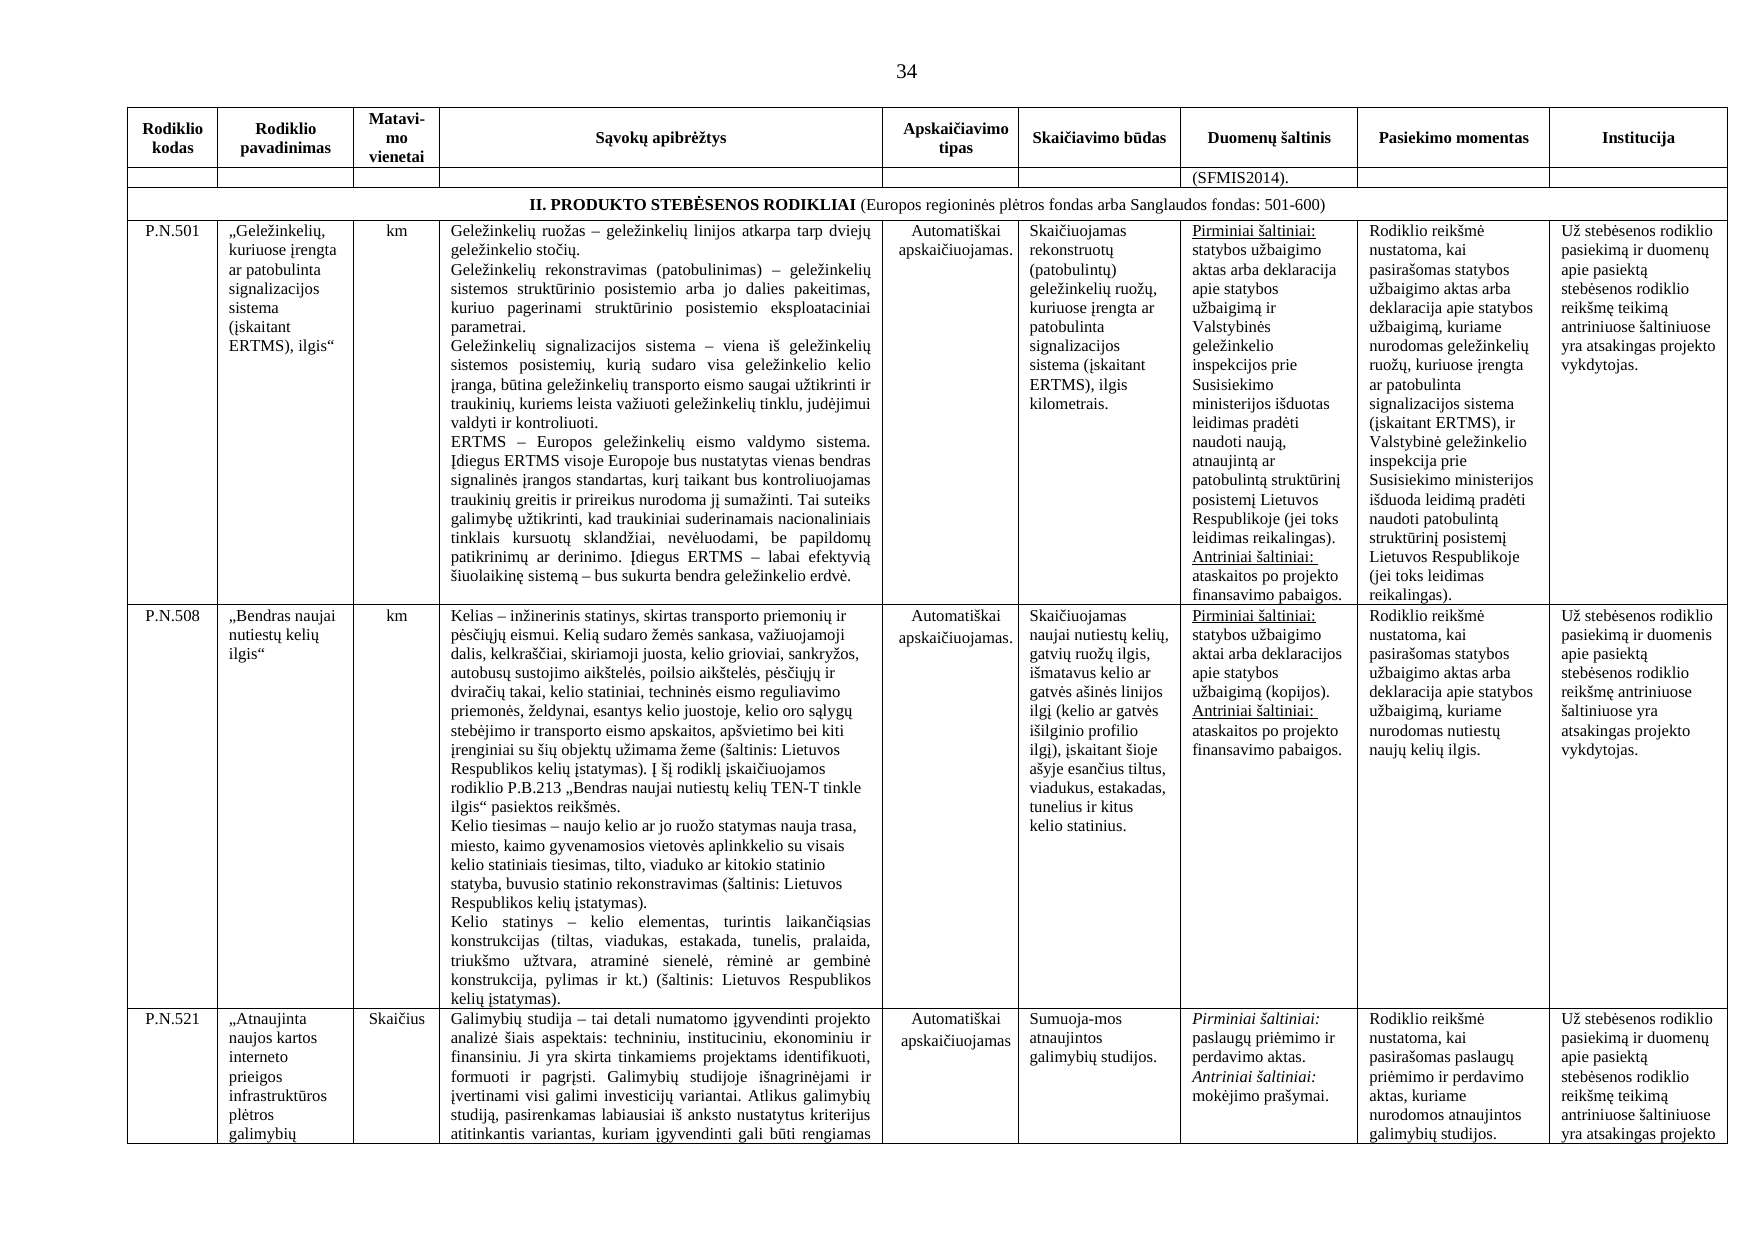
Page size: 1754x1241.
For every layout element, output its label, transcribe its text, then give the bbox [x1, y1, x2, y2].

table_cell „Atnaujinta naujos kartos interneto prieigos infrastruktūros plėtros galimybių [218, 1009, 353, 1143]
table_cell km [354, 221, 439, 604]
table_cell Rodiklio reikšmė nustatoma, kai pasirašomas paslaugų priėmimo ir perdavimo aktas, kuriame nurodomos atnaujintos galimybių studijos. [1358, 1009, 1549, 1143]
table_cell Skaičius [354, 1009, 439, 1143]
table_cell Rodiklio reikšmė nustatoma, kai pasirašomas statybos užbaigimo aktas arba deklaracija apie statybos užbaigimą, kuriame nurodomas nutiestų naujų kelių ilgis. [1358, 605, 1549, 1008]
table_cell Skaičiuojamas naujai nutiestų kelių, gatvių ruožų ilgis, išmatavus kelio ar gatvės ašinės linijos ilgį (kelio ar gatvės išilginio profilio ilgį), įskaitant šioje ašyje esančius tiltus, viadukus, estakadas, tunelius ir kitus kelio statinius. [1019, 605, 1180, 1008]
table_cell [1358, 168, 1549, 187]
table_cell Pirminiai šaltiniai: statybos užbaigimo aktas arba deklaracija apie statybos užbaigimą ir Valstybinės geležinkelio inspekcijos prie Susisiekimo ministerijos išduotas leidimas pradėti naudoti naują, atnaujintą ar patobulintą struktūrinį posistemį Lietuvos Respublikoje (jei toks leidimas reikalingas). Antriniai šaltiniai: ataskaitos po projekto finansavimo pabaigos. [1181, 221, 1357, 604]
table_cell Automatiškai apskaičiuojamas [883, 1009, 1018, 1143]
table_cell Pirminiai šaltiniai: statybos užbaigimo aktai arba deklaracijos apie statybos užbaigimą (kopijos). Antriniai šaltiniai: ataskaitos po projekto finansavimo pabaigos. [1181, 605, 1357, 1008]
table_header Institucija [1550, 108, 1727, 167]
table_cell Sumuoja-mos atnaujintos galimybių studijos. [1019, 1009, 1180, 1143]
table_header Rodiklio pavadinimas [218, 108, 353, 167]
table_cell km [354, 605, 439, 1008]
table_cell Skaičiuojamas rekonstruotų (patobulintų) geležinkelių ruožų, kuriuose įrengta ar patobulinta signalizacijos sistema (įskaitant ERTMS), ilgis kilometrais. [1019, 221, 1180, 604]
table_cell P.N.521 [128, 1009, 217, 1143]
table_header Rodiklio kodas [128, 108, 217, 167]
table_cell Galimybių studija – tai detali numatomo įgyvendinti projekto analizė šiais aspektais: techniniu, instituciniu, ekonominiu ir finansiniu. Ji yra skirta tinkamiems projektams identifikuoti, formuoti ir pagrįsti. Galimybių studijoje išnagrinėjami ir įvertinami visi galimi investicijų variantai. Atlikus galimybių studiją, pasirenkamas labiausiai iš anksto nustatytus kriterijus atitinkantis variantas, kuriam įgyvendinti gali būti rengiamas [440, 1009, 882, 1143]
table_cell Automatiškai apskaičiuojamas. [883, 221, 1018, 604]
table_cell Už stebėsenos rodiklio pasiekimą ir duomenų apie pasiektą stebėsenos rodiklio reikšmę teikimą antriniuose šaltiniuose yra atsakingas projekto vykdytojas. [1550, 221, 1727, 604]
table_header Pasiekimo momentas [1358, 108, 1549, 167]
table_cell Kelias – inžinerinis statinys, skirtas transporto priemonių ir pėsčiųjų eismui. Kelią sudaro žemės sankasa, važiuojamoji dalis, kelkraščiai, skiriamoji juosta, kelio grioviai, sankryžos, autobusų sustojimo aikštelės, poilsio aikštelės, pėsčiųjų ir dviračių takai, kelio statiniai, techninės eismo reguliavimo priemonės, želdynai, esantys kelio juostoje, kelio oro sąlygų stebėjimo ir transporto eismo apskaitos, apšvietimo bei kiti įrenginiai su šių objektų užimama žeme (šaltinis: Lietuvos Respublikos kelių įstatymas). Į šį rodiklį įskaičiuojamos rodiklio P.B.213 „Bendras naujai nutiestų kelių TEN-T tinkle ilgis“ pasiektos reikšmės. Kelio tiesimas – naujo kelio ar jo ruožo statymas nauja trasa, miesto, kaimo gyvenamosios vietovės aplinkkelio su visais kelio statiniais tiesimas, tilto, viaduko ar kitokio statinio statyba, buvusio statinio rekonstravimas (šaltinis: Lietuvos Respublikos kelių įstatymas). Kelio statinys – kelio elementas, turintis laikančiąsias konstrukcijas (tiltas, viadukas, estakada, tunelis, pralaida, triukšmo užtvara, atraminė sienelė, rėminė ar gembinė konstrukcija, pylimas ir kt.) (šaltinis: Lietuvos Respublikos kelių įstatymas). [440, 605, 882, 1008]
table_cell P.N.508 [128, 605, 217, 1008]
table_cell [1019, 168, 1180, 187]
table_cell Už stebėsenos rodiklio pasiekimą ir duomenų apie pasiektą stebėsenos rodiklio reikšmę teikimą antriniuose šaltiniuose yra atsakingas projekto [1550, 1009, 1727, 1143]
table_header Sąvokų apibrėžtys [440, 108, 882, 167]
table_cell Automatiškai apskaičiuojamas. [883, 605, 1018, 1008]
table_cell Už stebėsenos rodiklio pasiekimą ir duomenis apie pasiektą stebėsenos rodiklio reikšmę antriniuose šaltiniuose yra atsakingas projekto vykdytojas. [1550, 605, 1727, 1008]
table_cell [128, 168, 217, 187]
table_cell „Geležinkelių, kuriuose įrengta ar patobulinta signalizacijos sistema (įskaitant ERTMS), ilgis“ [218, 221, 353, 604]
table_cell „Bendras naujai nutiestų kelių ilgis“ [218, 605, 353, 1008]
table_header Matavi-mo vienetai [354, 108, 439, 167]
table_cell II. PRODUKTO STEBĖSENOS RODIKLIAI (Europos regioninės plėtros fondas arba Sanglaudos fondas: 501-600) [128, 188, 1727, 220]
table_cell [218, 168, 353, 187]
table_header Apskaičiavimo tipas [883, 108, 1018, 167]
table_cell Rodiklio reikšmė nustatoma, kai pasirašomas statybos užbaigimo aktas arba deklaracija apie statybos užbaigimą, kuriame nurodomas geležinkelių ruožų, kuriuose įrengta ar patobulinta signalizacijos sistema (įskaitant ERTMS), ir Valstybinė geležinkelio inspekcija prie Susisiekimo ministerijos išduoda leidimą pradėti naudoti patobulintą struktūrinį posistemį Lietuvos Respublikoje (jei toks leidimas reikalingas). [1358, 221, 1549, 604]
table_header Duomenų šaltinis [1181, 108, 1357, 167]
table_cell Pirminiai šaltiniai: paslaugų priėmimo ir perdavimo aktas. Antriniai šaltiniai: mokėjimo prašymai. [1181, 1009, 1357, 1143]
table_header Skaičiavimo būdas [1019, 108, 1180, 167]
table_cell [354, 168, 439, 187]
table_cell Geležinkelių ruožas – geležinkelių linijos atkarpa tarp dviejų geležinkelio stočių. Geležinkelių rekonstravimas (patobulinimas) – geležinkelių sistemos struktūrinio posistemio arba jo dalies pakeitimas, kuriuo pagerinami struktūrinio posistemio eksploataciniai parametrai. Geležinkelių signalizacijos sistema – viena iš geležinkelių sistemos posistemių, kurią sudaro visa geležinkelio kelio įranga, būtina geležinkelių transporto eismo saugai užtikrinti ir traukinių, kuriems leista važiuoti geležinkelių tinklu, judėjimui valdyti ir kontroliuoti. ERTMS – Europos geležinkelių eismo valdymo sistema. Įdiegus ERTMS visoje Europoje bus nustatytas vienas bendras signalinės įrangos standartas, kurį taikant bus kontroliuojamas traukinių greitis ir prireikus nurodoma jį sumažinti. Tai suteiks galimybę užtikrinti, kad traukiniai suderinamais nacionaliniais tinklais kursuotų sklandžiai, nevėluodami, be papildomų patikrinimų ar derinimo. Įdiegus ERTMS – labai efektyvią šiuolaikinę sistemą – bus sukurta bendra geležinkelio erdvė. [440, 221, 882, 604]
table_cell [883, 168, 1018, 187]
table_cell (SFMIS2014). [1181, 168, 1357, 187]
table_cell P.N.501 [128, 221, 217, 604]
